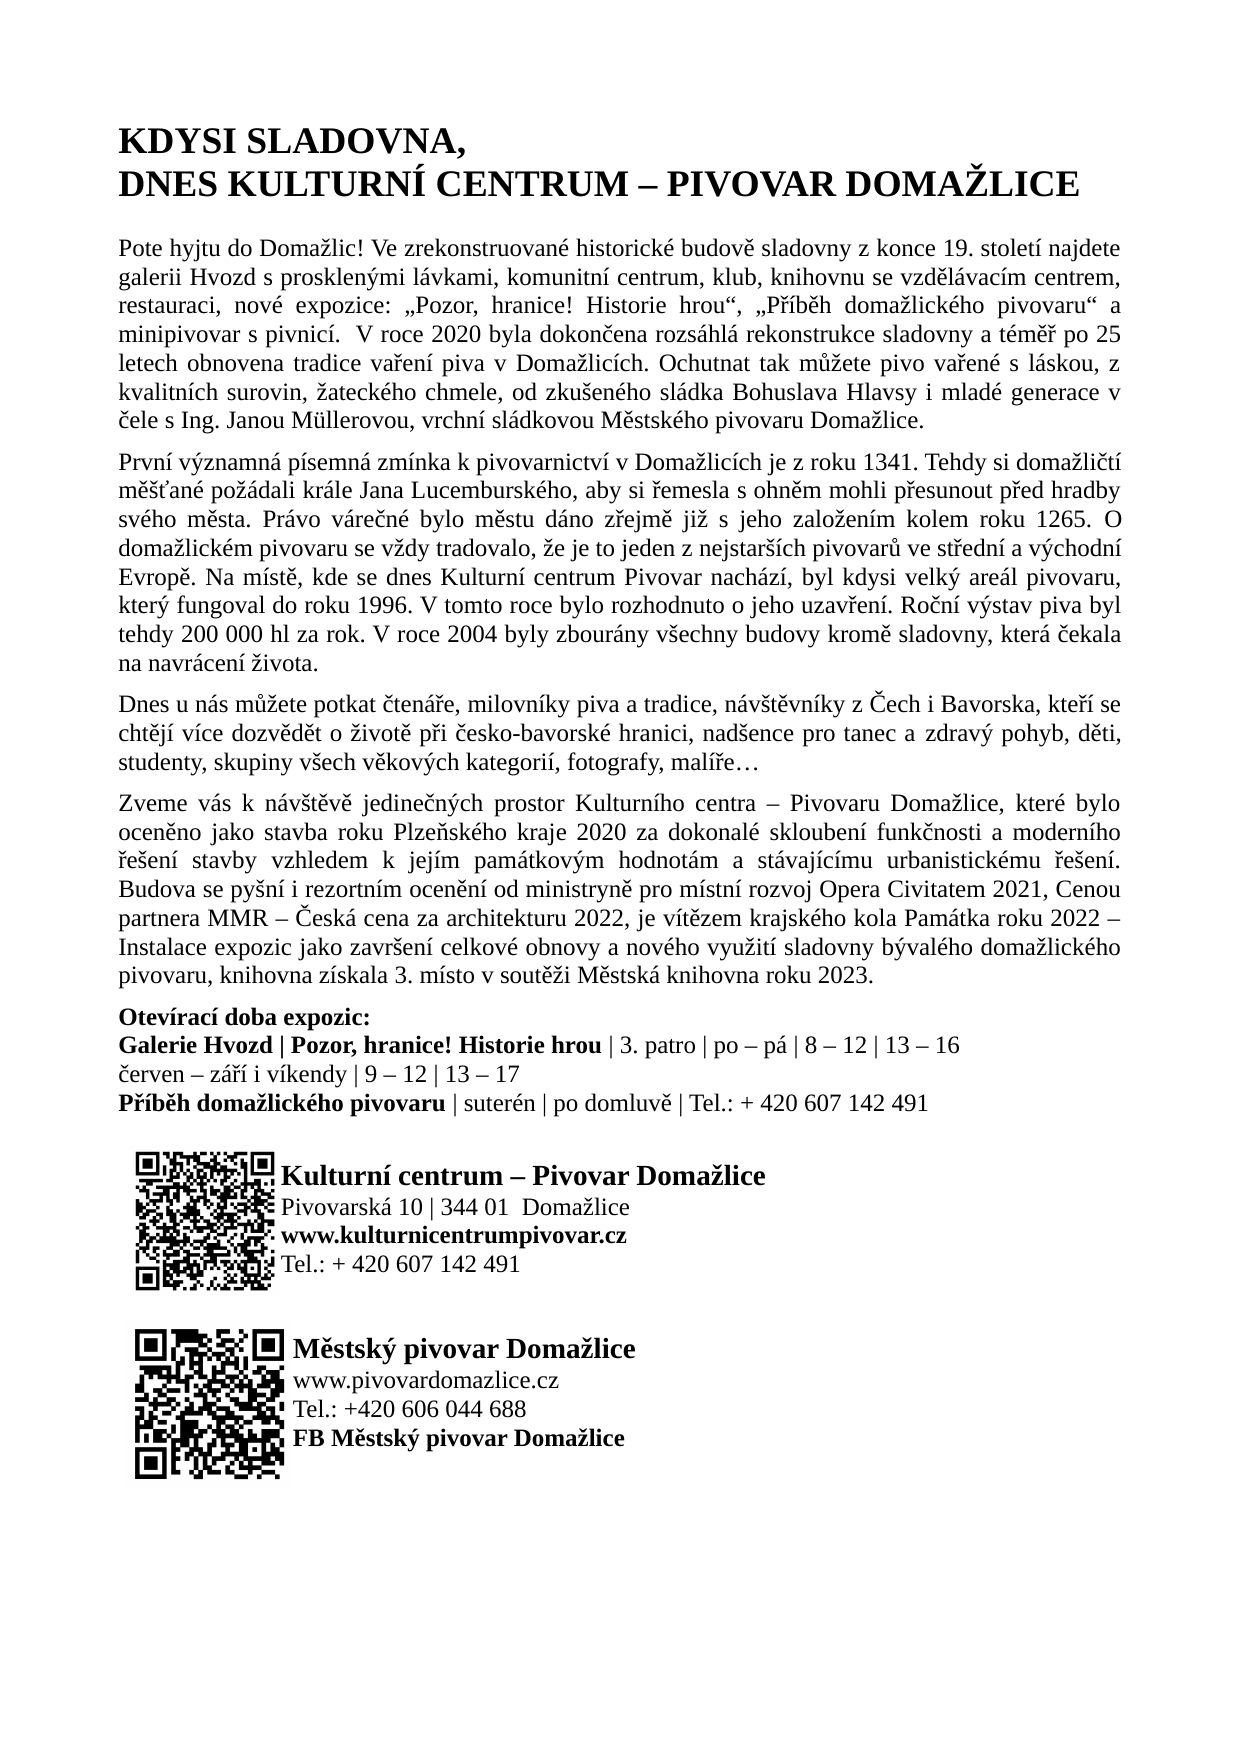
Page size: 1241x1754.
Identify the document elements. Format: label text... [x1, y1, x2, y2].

text Otevírací doba expozic: Galerie Hvozd | Pozor, hranice! Historie hrou | 3. patro | po – pá | 8 – 12 | 13 – 16 červen – září i víkendy | 9 – 12 | 13 – 17 Příběh domažlického pivovaru | suterén | po domluvě | Tel.: + 420 607 142 491 [118, 1002, 1122, 1117]
text KDYSI SLADOVNA, [118, 118, 1122, 161]
text Dnes u nás můžete potkat čtenáře, milovníky piva a tradice, návštěvníky z Čech i Bavorska, kteří se chtějí více dozvědět o životě při česko-bavorské hranici, nadšence pro tanec a zdravý pohyb, děti, studenty, skupiny všech věkových kategorií, fotografy, malíře… [118, 689, 1122, 776]
text Zveme vás k návštěvě jedinečných prostor Kulturního centra – Pivovaru Domažlice, které bylo oceněno jako stavba roku Plzeňského kraje 2020 za dokonalé skloubení funkčnosti a moderního řešení stavby vzhledem k jejím památkovým hodnotám a stávajícímu urbanistickému řešení. Budova se pyšní i rezortním ocenění od ministryně pro místní rozvoj Opera Civitatem 2021, Cenou partnera MMR – Česká cena za architekturu 2022, je vítězem krajského kola Památka roku 2022 – Instalace expozic jako završení celkové obnovy a nového využití sladovny bývalého domažlického pivovaru, knihovna získala 3. místo v soutěži Městská knihovna roku 2023. [118, 788, 1122, 989]
text Městský pivovar Domažlice www.pivovardomazlice.cz Tel.: +420 606 044 688 FB Městský pivovar Domažlice [293, 1332, 1122, 1451]
picture [126, 1321, 293, 1488]
text První významná písemná zmínka k pivovarnictví v Domažlicích je z roku 1341. Tehdy si domažličtí měšťané požádali krále Jana Lucemburského, aby si řemesla s ohněm mohli přesunout před hradby svého města. Právo várečné bylo městu dáno zřejmě již s jeho založením kolem roku 1265. O domažlickém pivovaru se vždy tradovalo, že je to jeden z nejstarších pivovarů ve střední a východní Evropě. Na místě, kde se dnes Kulturní centrum Pivovar nachází, byl kdysi velký areál pivovaru, který fungoval do roku 1996. V tomto roce bylo rozhodnuto o jeho uzavření. Roční výstav piva byl tehdy 200 000 hl za rok. V roce 2004 byly zbourány všechny budovy kromě sladovny, která čekala na navrácení života. [118, 447, 1122, 677]
picture [129, 1145, 281, 1297]
text Pote hyjtu do Domažlic! Ve zrekonstruované historické budově sladovny z konce 19. století najdete galerii Hvozd s prosklenými lávkami, komunitní centrum, klub, knihovnu se vzdělávacím centrem, restauraci, nové expozice: „Pozor, hranice! Historie hrou“, „Příběh domažlického pivovaru“ a minipivovar s pivnicí. V roce 2020 byla dokončena rozsáhlá rekonstrukce sladovny a téměř po 25 letech obnovena tradice vaření piva v Domažlicích. Ochutnat tak můžete pivo vařené s láskou, z kvalitních surovin, žateckého chmele, od zkušeného sládka Bohuslava Hlavsy i mladé generace v čele s Ing. Janou Müllerovou, vrchní sládkovou Městského pivovaru Domažlice. [118, 233, 1122, 434]
text DNES KULTURNÍ CENTRUM – PIVOVAR DOMAŽLICE [118, 161, 1122, 204]
text Kulturní centrum – Pivovar Domažlice Pivovarská 10 | 344 01 Domažlice www.kulturnicentrumpivovar.cz Tel.: + 420 607 142 491 [281, 1158, 1122, 1278]
